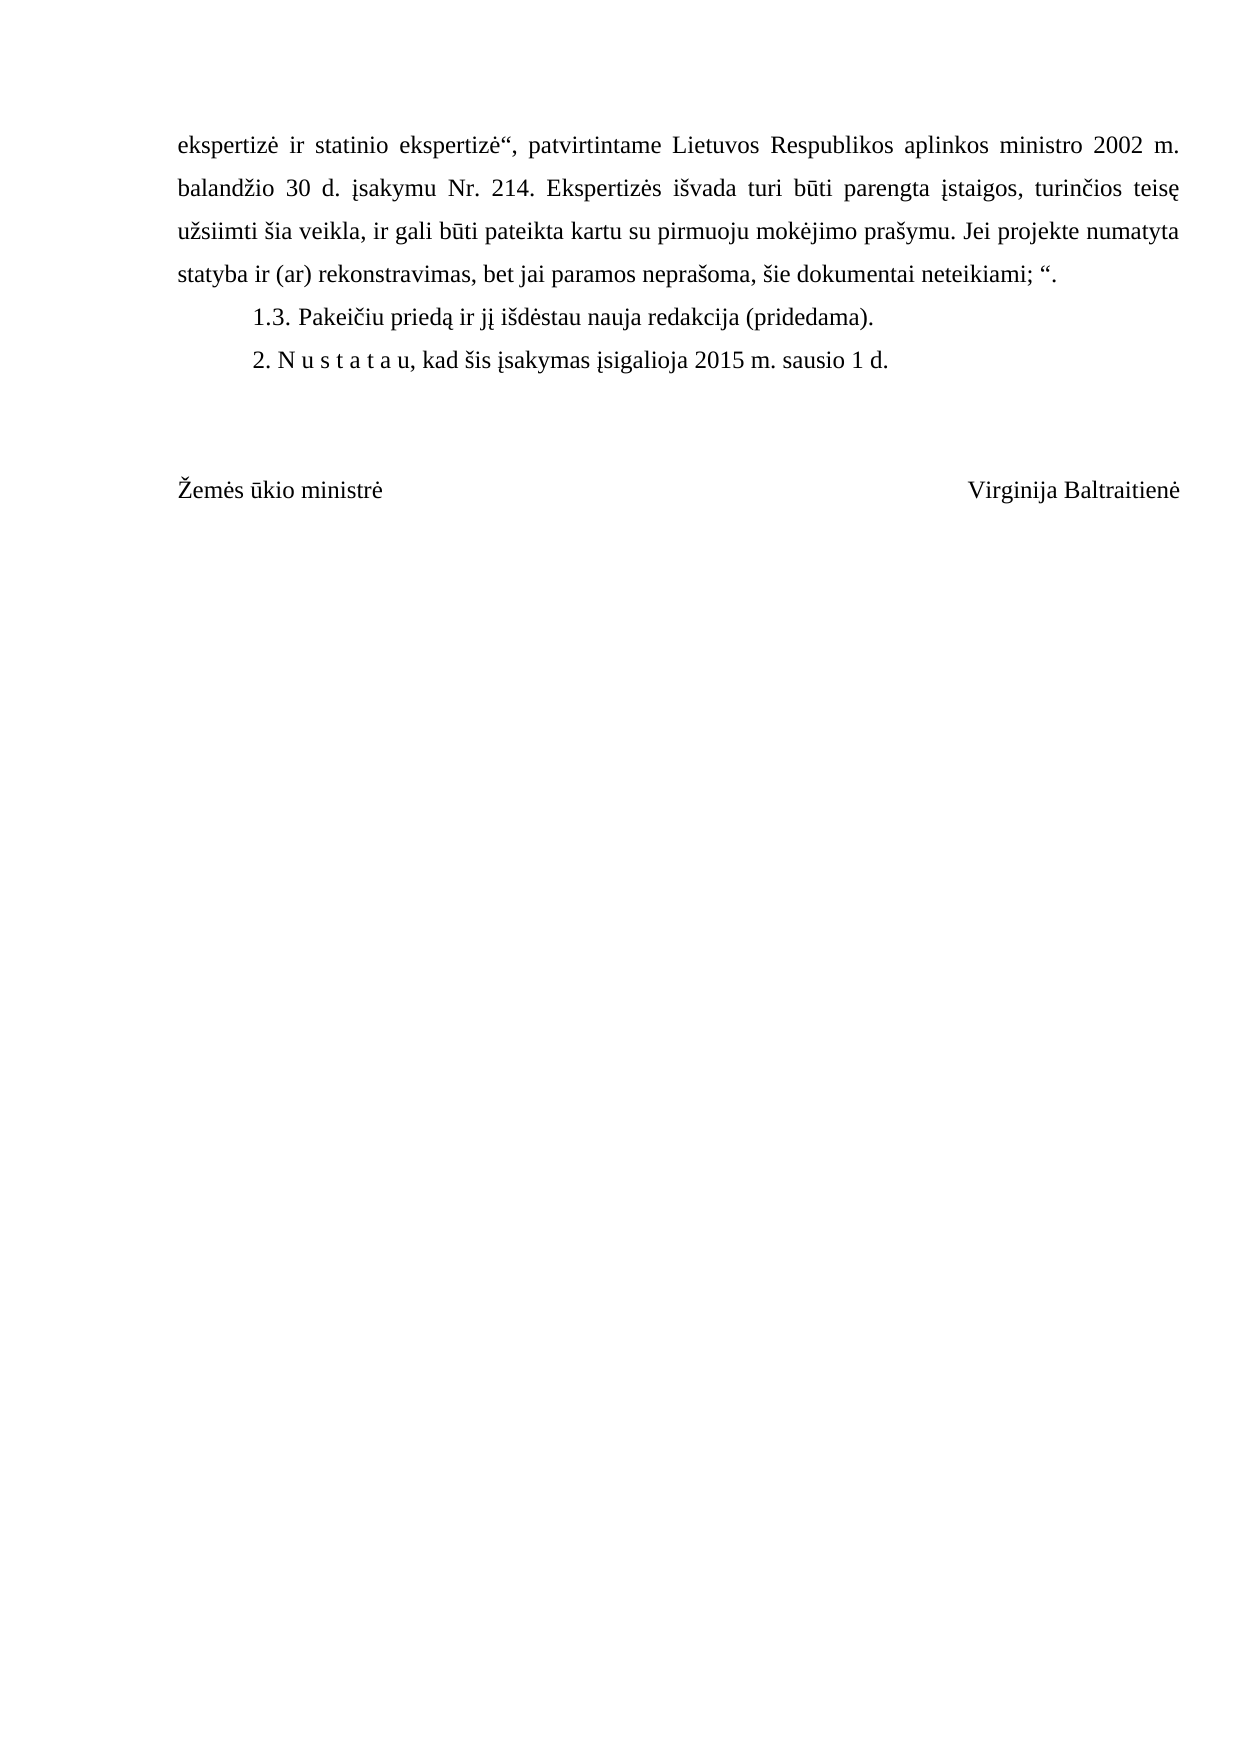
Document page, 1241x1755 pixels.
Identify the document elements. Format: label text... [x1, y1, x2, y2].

text Žemės ūkio ministrė Virginija Baltraitienė [177, 475, 1181, 504]
text 1.3. Pakeičiu priedą ir jį išdėstau nauja redakcija (pridedama). [177, 302, 1181, 331]
text ekspertizė ir statinio ekspertizė“, patvirtintame Lietuvos Respublikos aplinkos ministro 2002 m. balandžio 30 d. įsakymu Nr. 214. Ekspertizės išvada turi būti parengta įstaigos, turinčios teisę užsiimti šia veikla, ir gali būti pateikta kartu su pirmuoju mokėjimo prašymu. Jei projekte numatyta statyba ir (ar) rekonstravimas, bet jai paramos neprašoma, šie dokumentai neteikiami; “. [177, 130, 1181, 288]
text 2. N u s t a t a u, kad šis įsakymas įsigalioja 2015 m. sausio 1 d. [177, 346, 1181, 374]
